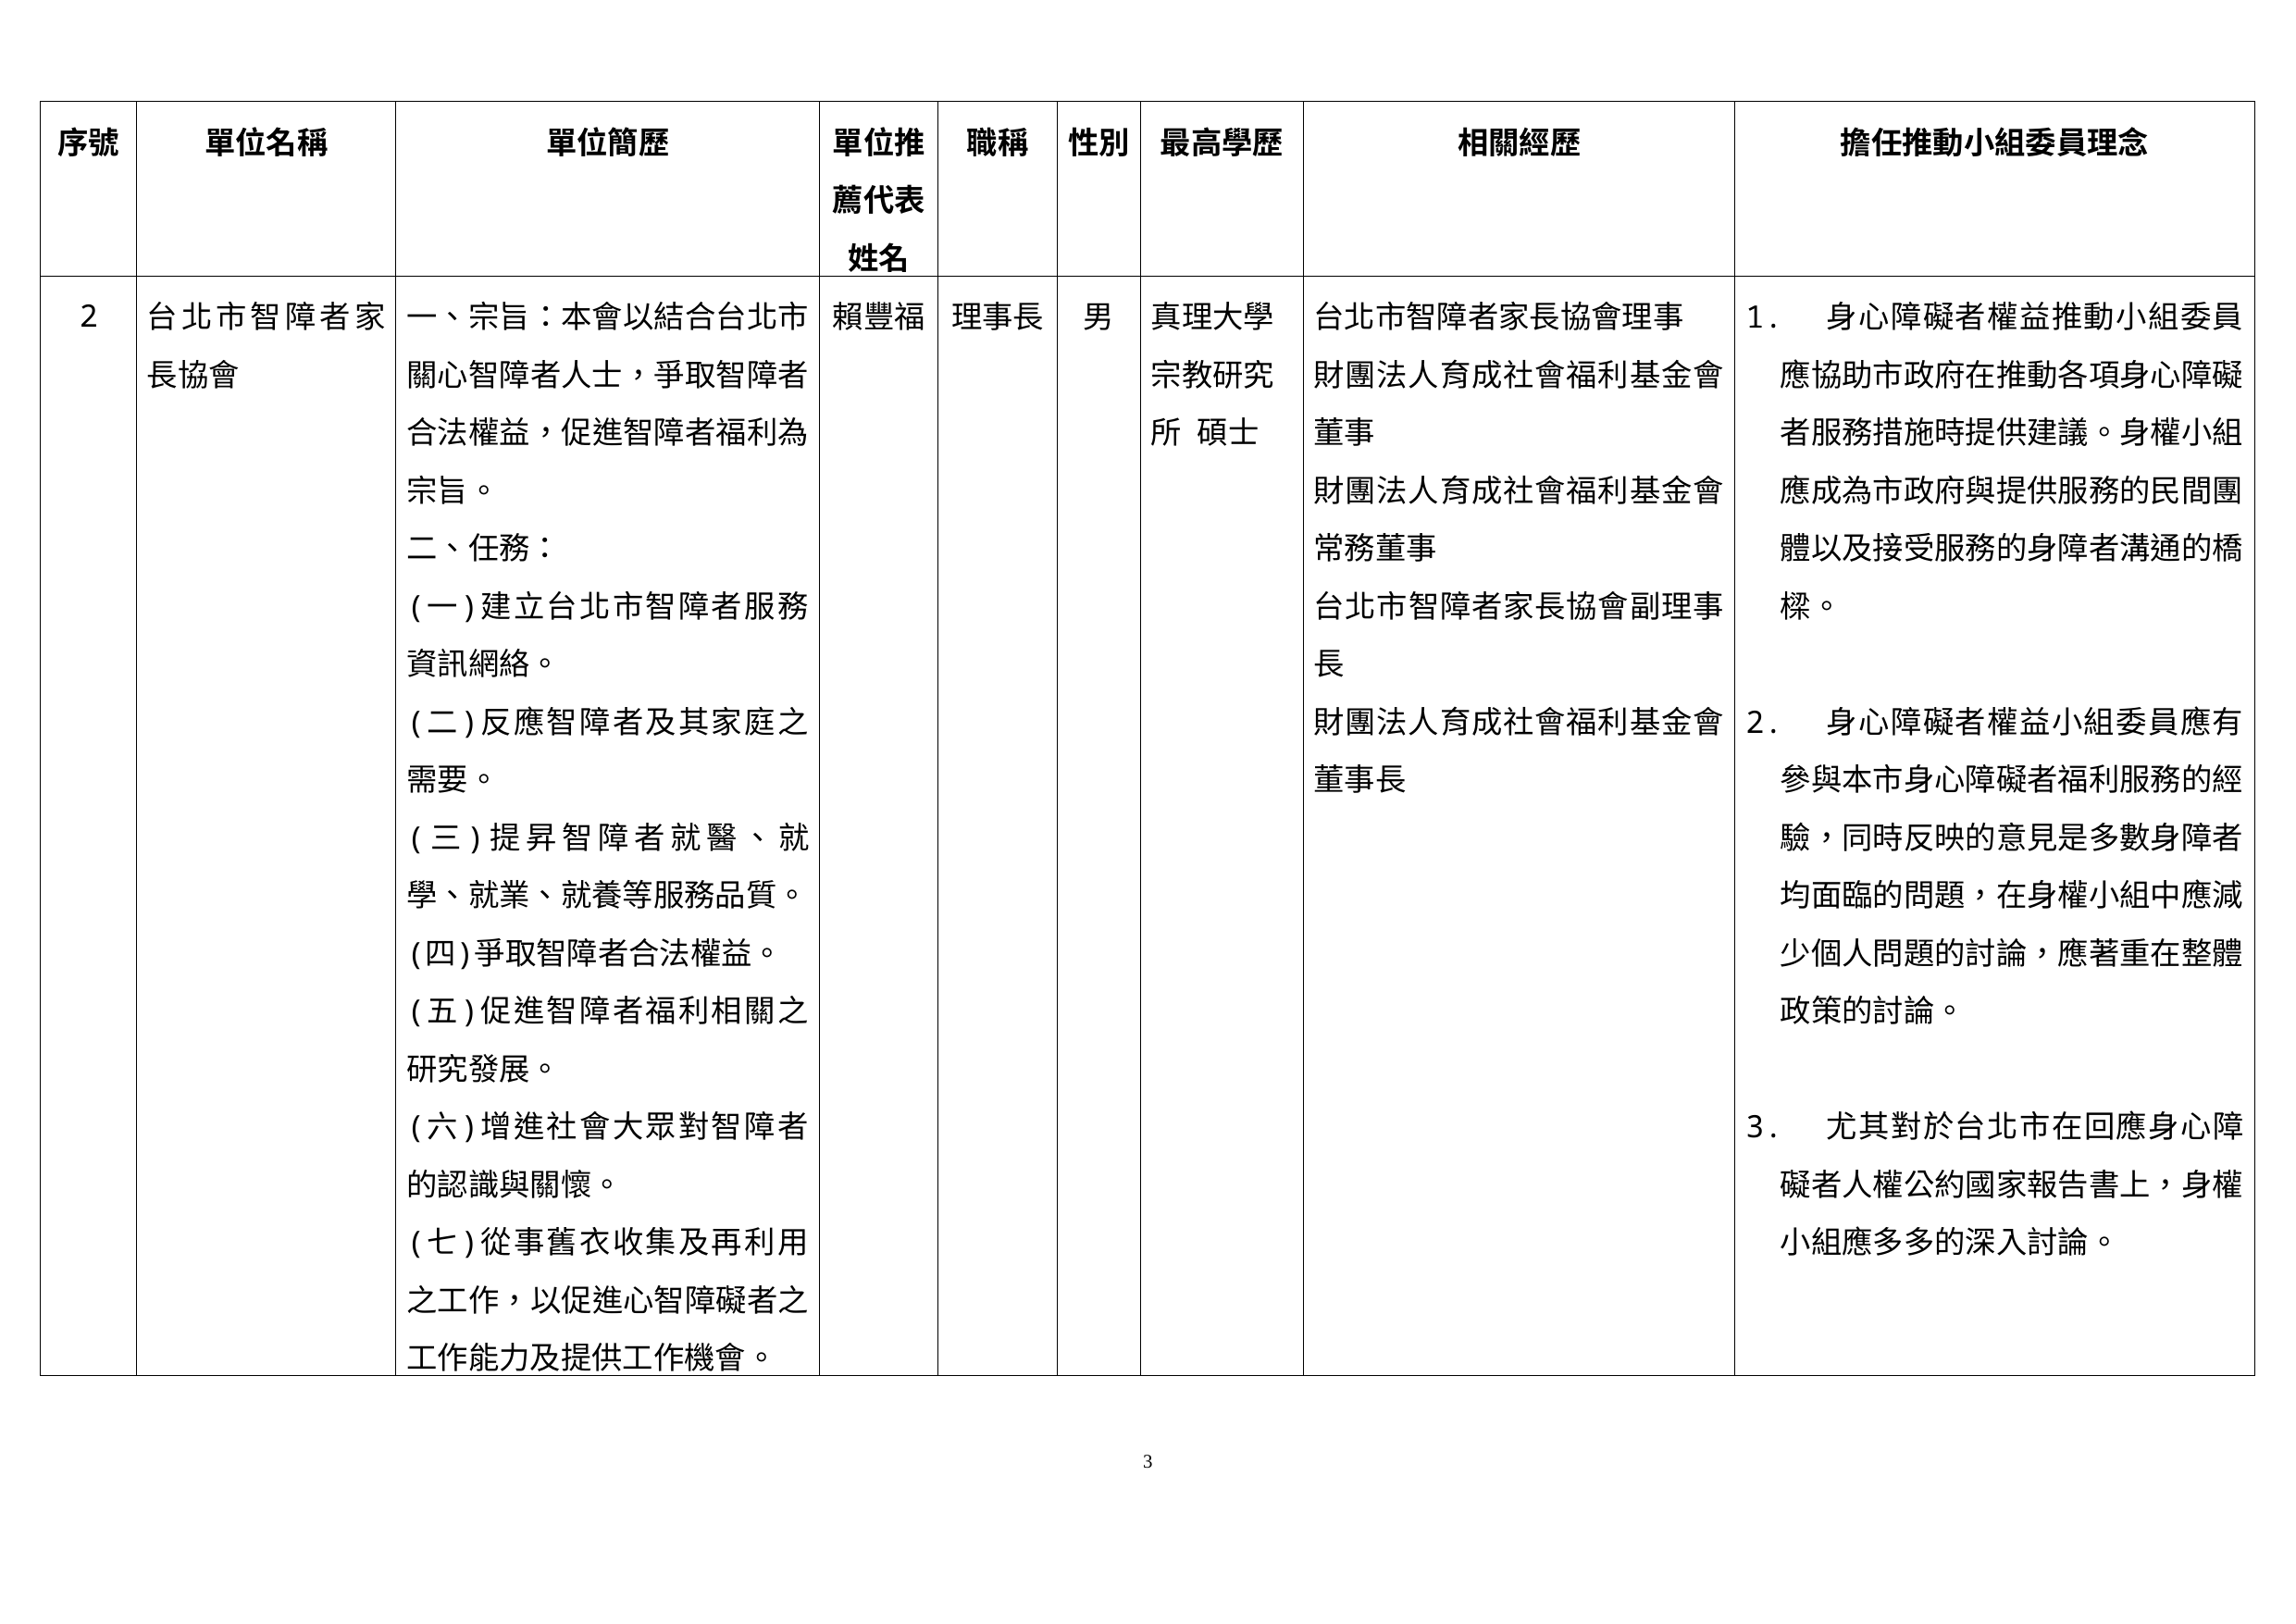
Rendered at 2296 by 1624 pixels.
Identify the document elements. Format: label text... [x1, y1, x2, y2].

table_header 序號 [41, 102, 136, 276]
table_cell 真理大學宗教研究所 碩士 [1141, 277, 1303, 1375]
table_header 單位簡歷 [396, 102, 819, 276]
table_cell 理事長 [938, 277, 1057, 1375]
table_header 單位名稱 [137, 102, 395, 276]
table_header 單位推薦代表姓名 [820, 102, 937, 276]
table_cell 台北市智障者家長協會理事 財團法人育成社會福利基金會董事 財團法人育成社會福利基金會常務董事 台北市智障者家長協會副理事長 財團法人育成社會福利基金會董事長 [1304, 277, 1734, 1375]
table_cell 一、宗旨：本會以結合台北市關心智障者人士，爭取智障者合法權益，促進智障者福利為宗旨。 二、任務： (一)建立台北市智障者服務資訊網絡。 (二)反應智障者及其家庭之需要。 (三)提昇智障者就醫、就學、就業、就養等服務品質。 (四)爭取智障者合法權益。 (五)促進智障者福利相關之研究發展。 (六)增進社會大眾對智障者的認識與關懷。 (七)從事舊衣收集及再利用之工作，以促進心智障礙者之工作能力及提供工作機會。 [396, 277, 819, 1375]
table_cell 賴豐福 [820, 277, 937, 1375]
table_header 相關經歷 [1304, 102, 1734, 276]
table_header 最高學歷 [1141, 102, 1303, 276]
table_cell 台北市智障者家長協會 [137, 277, 395, 1375]
table_header 職稱 [938, 102, 1057, 276]
table_header 擔任推動小組委員理念 [1735, 102, 2254, 276]
table_cell 身心障礙者權益推動小組委員應協助市政府在推動各項身心障礙者服務措施時提供建議。身權小組應成為市政府與提供服務的民間團體以及接受服務的身障者溝通的橋樑。 身心障礙者權益小組委員應有參與本市身心障礙者福利服務的經驗，同時反映的意見是多數身障者均面臨的問題，在身權小組中應減少個人問題的討論，應著重在整體政策的討論。 尤其對於台北市在回應身心障礙者人權公約國家報告書上，身權小組應多多的深入討論。 [1735, 277, 2254, 1375]
table_cell 2 [41, 277, 136, 1375]
table_cell 男 [1058, 277, 1140, 1375]
table_header 性別 [1058, 102, 1140, 276]
